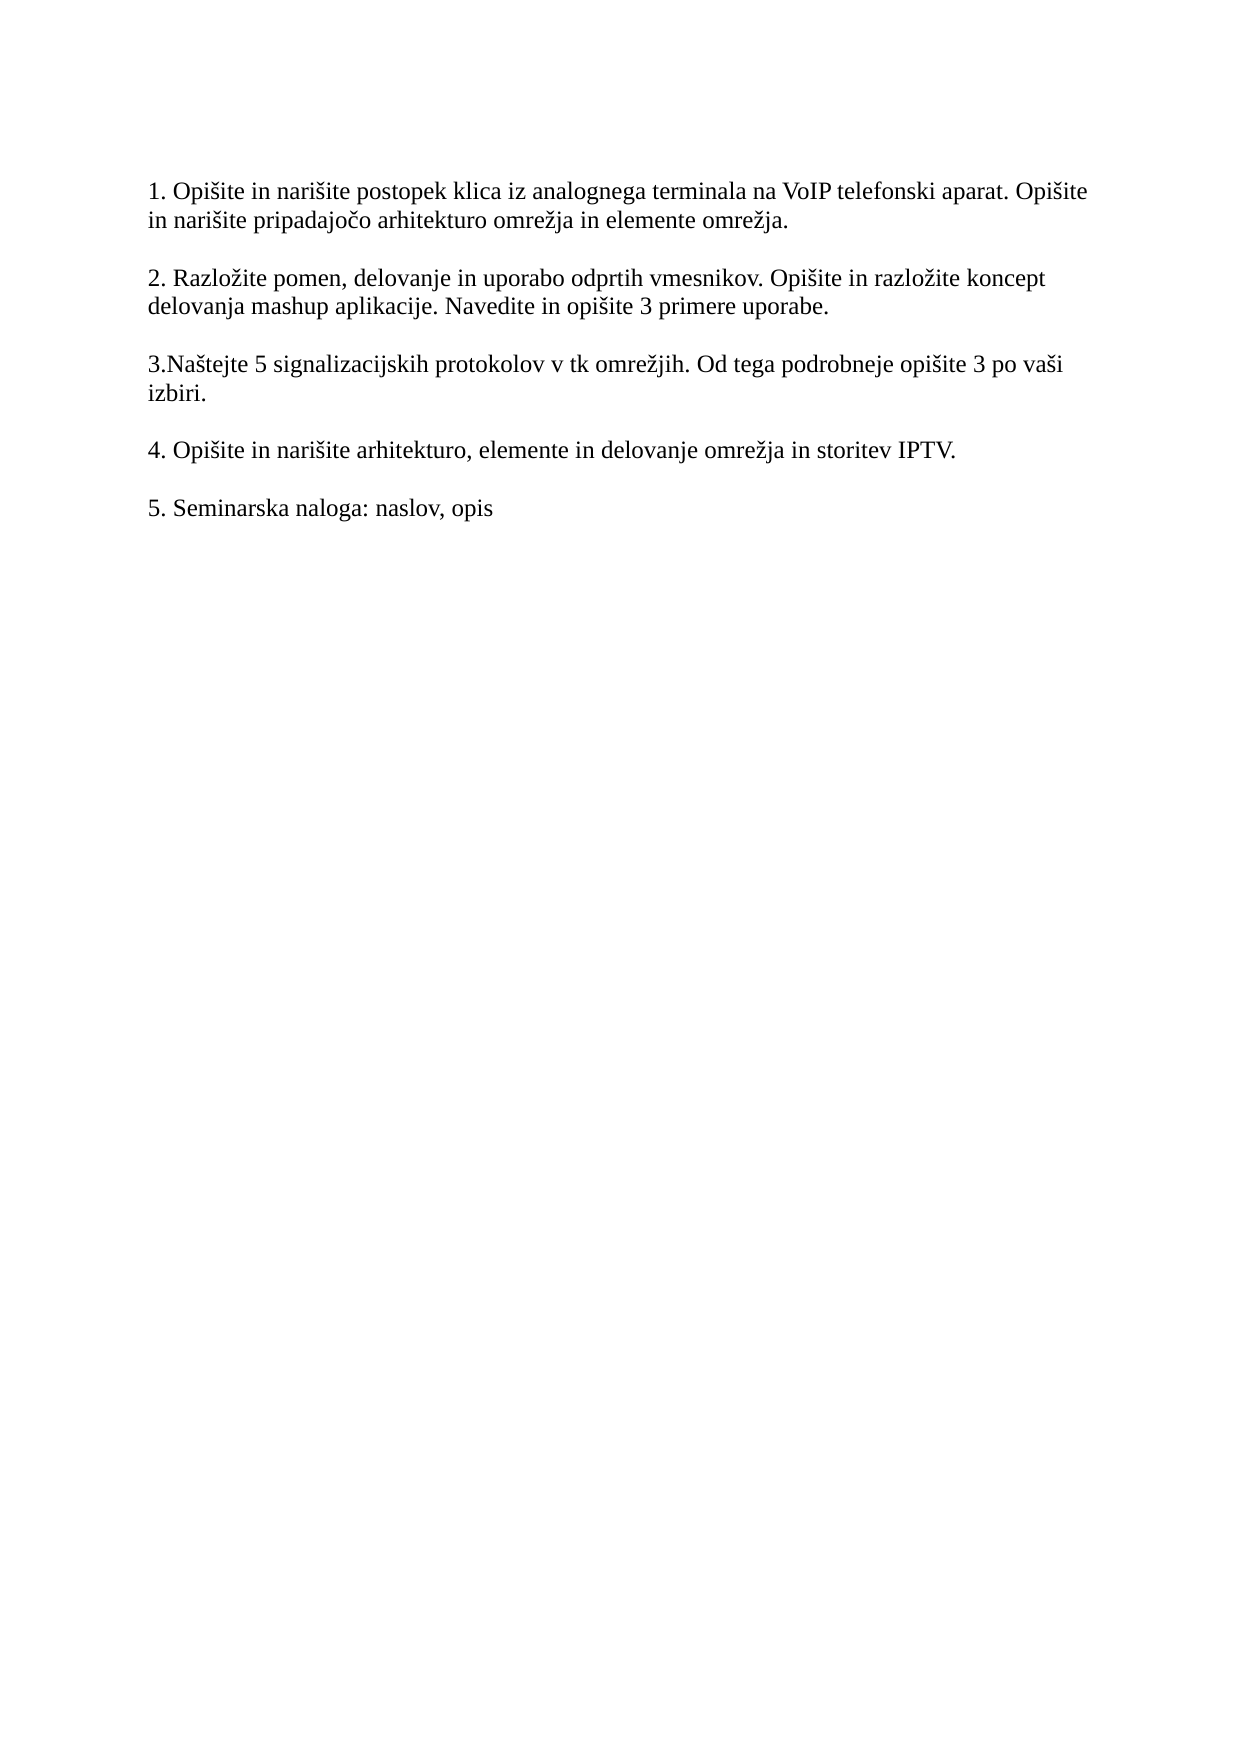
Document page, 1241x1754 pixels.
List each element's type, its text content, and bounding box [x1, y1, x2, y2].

text 1. Opišite in narišite postopek klica iz analognega terminala na VoIP telefonski aparat. Opišite in narišite pripadajočo arhitekturo omrežja in elemente omrežja. [148, 176, 1093, 234]
text 5. Seminarska naloga: naslov, opis [148, 493, 1093, 521]
text 4. Opišite in narišite arhitekturo, elemente in delovanje omrežja in storitev IPTV. [148, 435, 1093, 464]
text 3.Naštejte 5 signalizacijskih protokolov v tk omrežjih. Od tega podrobneje opišite 3 po vaši izbiri. [148, 349, 1093, 406]
text 2. Razložite pomen, delovanje in uporabo odprtih vmesnikov. Opišite in razložite koncept delovanja mashup aplikacije. Navedite in opišite 3 primere uporabe. [148, 263, 1093, 320]
